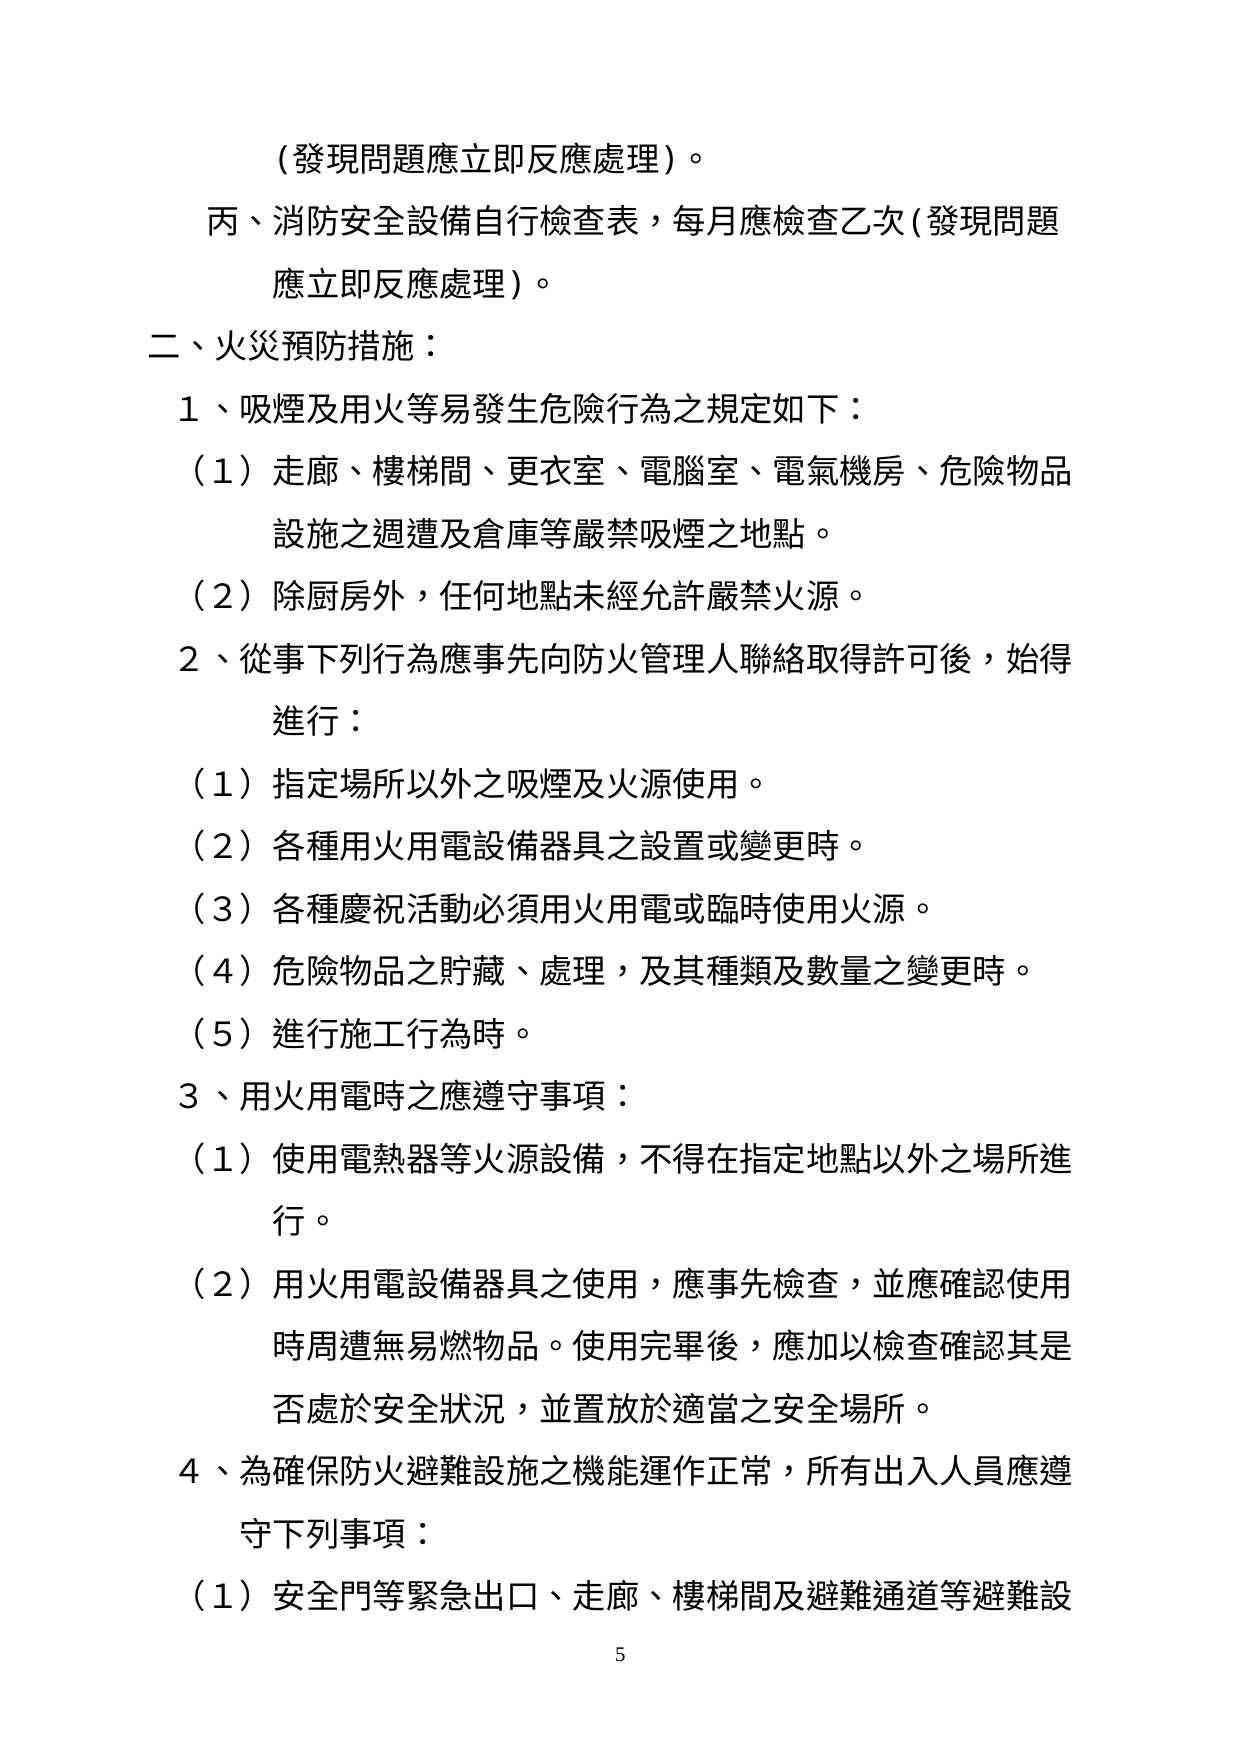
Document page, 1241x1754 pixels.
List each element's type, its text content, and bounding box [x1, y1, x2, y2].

text ２、從事下列行為應事先向防火管理人聯絡取得許可後，始得進行： [173, 615, 1092, 740]
text （４）危險物品之貯藏、處理，及其種類及數量之變更時。 [173, 928, 1092, 990]
text （２）用火用電設備器具之使用，應事先檢查，並應確認使用時周遭無易燃物品。使用完畢後，應加以檢查確認其是否處於安全狀況，並置放於適當之安全場所。 [173, 1240, 1092, 1428]
text （１）安全門等緊急出口、走廊、樓梯間及避難通道等避難設 [173, 1553, 1092, 1615]
text (發現問題應立即反應處理)。 [206, 115, 1092, 178]
text （５）進行施工行為時。 [173, 990, 1092, 1053]
text ４、為確保防火避難設施之機能運作正常，所有出入人員應遵守下列事項： [173, 1428, 1092, 1553]
text （１）使用電熱器等火源設備，不得在指定地點以外之場所進行。 [173, 1115, 1092, 1240]
text （３）各種慶祝活動必須用火用電或臨時使用火源。 [173, 865, 1092, 928]
text （１）走廊、樓梯間、更衣室、電腦室、電氣機房、危險物品設施之週遭及倉庫等嚴禁吸煙之地點。 [173, 428, 1092, 553]
text 丙、消防安全設備自行檢查表，每月應檢查乙次(發現問題應立即反應處理)。 [206, 178, 1092, 303]
text 二、火災預防措施： [148, 303, 1092, 365]
text １、吸煙及用火等易發生危險行為之規定如下： [173, 365, 1092, 428]
text （１）指定場所以外之吸煙及火源使用。 [173, 740, 1092, 803]
text （２）除厨房外，任何地點未經允許嚴禁火源。 [173, 553, 1092, 615]
text ３、用火用電時之應遵守事項： [173, 1053, 1092, 1115]
text （２）各種用火用電設備器具之設置或變更時。 [173, 803, 1092, 865]
